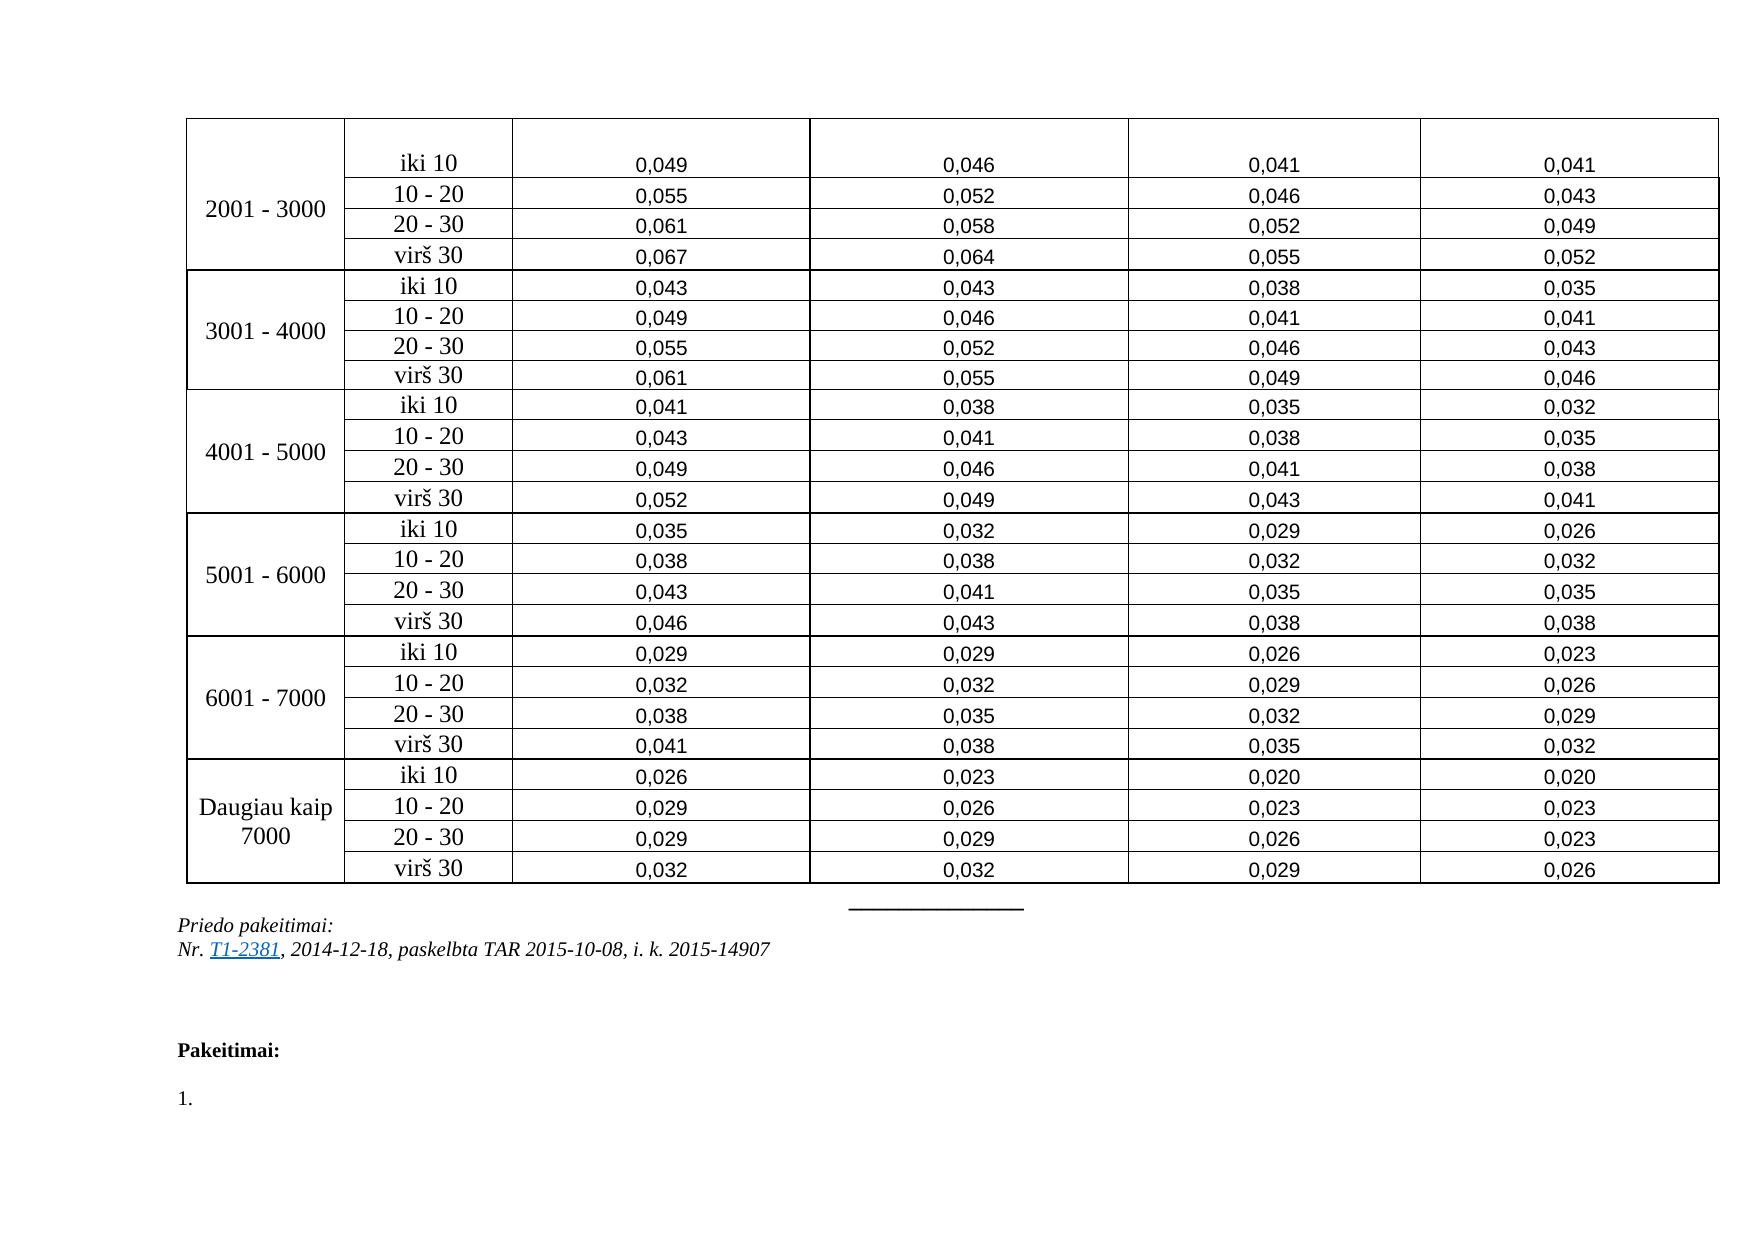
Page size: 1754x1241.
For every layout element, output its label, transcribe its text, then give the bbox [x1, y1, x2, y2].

table_cell 0,043 [1129, 482, 1420, 512]
table_cell 0,041 [1129, 119, 1420, 177]
table_cell 20 - 30 [345, 331, 512, 359]
table_cell 0,023 [1421, 637, 1718, 666]
table_cell 6001 - 7000 [188, 637, 344, 758]
text 1. [177, 1086, 1695, 1110]
table_cell 0,046 [1129, 331, 1420, 359]
table_cell 0,023 [1421, 790, 1718, 820]
table_cell 2001 - 3000 [187, 119, 344, 269]
table_cell 0,029 [811, 637, 1128, 666]
table_cell 0,020 [1129, 760, 1420, 789]
table_cell 0,038 [1129, 420, 1420, 450]
table_cell 10 - 20 [345, 178, 512, 207]
table_cell 0,035 [1421, 574, 1718, 604]
table_cell 0,026 [1421, 667, 1718, 697]
table_cell iki 10 [345, 119, 512, 177]
table_cell 0,035 [1129, 390, 1420, 419]
table_cell 0,029 [1129, 514, 1420, 542]
table_cell 10 - 20 [345, 301, 512, 330]
table_cell 0,038 [1421, 451, 1718, 481]
table_cell 0,041 [513, 729, 809, 758]
table_cell 0,035 [1421, 420, 1718, 450]
table_cell 0,035 [1421, 271, 1718, 300]
table_cell 0,029 [513, 790, 809, 820]
table_cell 20 - 30 [345, 821, 512, 851]
table_cell 0,064 [811, 239, 1128, 269]
table_cell 0,029 [811, 821, 1128, 851]
table_cell 20 - 30 [345, 574, 512, 604]
table_cell 0,049 [513, 119, 809, 177]
table_cell 0,046 [811, 119, 1128, 177]
text Priedo pakeitimai: [177, 912, 1695, 937]
table_cell 0,038 [811, 544, 1128, 573]
table_cell virš 30 [345, 605, 512, 635]
table_cell 0,052 [1421, 239, 1718, 269]
table_cell 0,041 [1421, 301, 1718, 330]
table_cell 0,023 [1129, 790, 1420, 820]
table_cell 0,035 [1129, 729, 1420, 758]
table_cell 0,032 [1129, 544, 1420, 573]
table_cell 0,029 [1129, 852, 1420, 882]
table_cell 0,043 [811, 605, 1128, 635]
table_cell 4001 - 5000 [187, 390, 344, 512]
table_cell 0,049 [513, 301, 809, 330]
table_cell 0,029 [1129, 667, 1420, 697]
table_cell 0,043 [513, 420, 809, 450]
table_cell 0,038 [811, 729, 1128, 758]
table_cell 0,029 [1421, 698, 1718, 727]
table_cell 0,032 [811, 852, 1128, 882]
table_cell 0,046 [1421, 361, 1718, 389]
table_cell 0,026 [1421, 852, 1718, 882]
table_cell 0,055 [811, 361, 1128, 389]
table_cell Daugiau kaip 7000 [188, 760, 344, 882]
table_cell 5001 - 6000 [188, 514, 344, 635]
table_cell 0,035 [1129, 574, 1420, 604]
table_cell 20 - 30 [345, 209, 512, 238]
table_cell 0,041 [513, 390, 809, 419]
text Pakeitimai: [177, 1037, 1695, 1062]
table_cell 0,041 [811, 574, 1128, 604]
table_cell 0,035 [811, 698, 1128, 727]
table_cell 0,046 [1129, 178, 1420, 207]
table_cell 0,020 [1421, 760, 1718, 789]
table_cell 0,043 [811, 271, 1128, 300]
table_cell 0,041 [811, 420, 1128, 450]
table_cell 0,038 [513, 698, 809, 727]
table_cell 0,038 [1129, 605, 1420, 635]
table_cell 0,032 [1421, 729, 1718, 758]
table_cell 0,026 [1129, 821, 1420, 851]
table_cell 0,023 [1421, 821, 1718, 851]
text Nr. T1-2381, 2014-12-18, paskelbta TAR 2015-10-08, i. k. 2015-14907 [177, 937, 1695, 961]
table_cell 0,049 [1129, 361, 1420, 389]
table_cell 0,052 [811, 331, 1128, 359]
table_cell 0,043 [513, 271, 809, 300]
table_cell 0,041 [1421, 119, 1718, 177]
table_cell 0,038 [811, 390, 1128, 419]
table_cell virš 30 [345, 729, 512, 758]
table_cell 0,055 [513, 331, 809, 359]
table_cell 0,061 [513, 209, 809, 238]
table_cell iki 10 [345, 271, 512, 300]
table_cell 0,049 [1421, 209, 1718, 238]
table_cell 0,041 [1129, 301, 1420, 330]
table_cell 0,067 [513, 239, 809, 269]
table_cell 20 - 30 [345, 698, 512, 727]
table_cell 0,038 [513, 544, 809, 573]
table_cell 0,046 [811, 301, 1128, 330]
table_cell 0,032 [811, 514, 1128, 542]
table_cell 0,026 [811, 790, 1128, 820]
table_cell 0,035 [513, 514, 809, 542]
table_cell 0,032 [1421, 544, 1718, 573]
table_cell 0,032 [513, 852, 809, 882]
table_cell 0,038 [1129, 271, 1420, 300]
table_cell 0,043 [513, 574, 809, 604]
table_cell 0,055 [1129, 239, 1420, 269]
table_cell 0,055 [513, 178, 809, 207]
table_cell 20 - 30 [345, 451, 512, 481]
table_cell 0,049 [811, 482, 1128, 512]
text ______________ [177, 884, 1695, 912]
table_cell 0,041 [1421, 482, 1718, 512]
table_cell 0,052 [811, 178, 1128, 207]
table_cell 0,038 [1421, 605, 1718, 635]
table_cell 0,026 [1129, 637, 1420, 666]
table_cell virš 30 [345, 361, 512, 389]
table_cell 3001 - 4000 [188, 271, 344, 389]
table_cell 0,032 [1129, 698, 1420, 727]
table_cell virš 30 [345, 239, 512, 269]
table_cell 0,032 [811, 667, 1128, 697]
table_cell 0,026 [1421, 514, 1718, 542]
table_cell 0,052 [1129, 209, 1420, 238]
table_cell 10 - 20 [345, 790, 512, 820]
table_cell 0,046 [513, 605, 809, 635]
table_cell virš 30 [345, 482, 512, 512]
table_cell iki 10 [345, 760, 512, 789]
table_cell 10 - 20 [345, 667, 512, 697]
table_cell 0,052 [513, 482, 809, 512]
table_cell 0,043 [1421, 178, 1718, 207]
table_cell 0,029 [513, 637, 809, 666]
table_cell 0,058 [811, 209, 1128, 238]
table_cell 0,026 [513, 760, 809, 789]
table_cell 0,041 [1129, 451, 1420, 481]
table_cell 10 - 20 [345, 420, 512, 450]
table_cell iki 10 [345, 514, 512, 542]
table_cell 0,043 [1421, 331, 1718, 359]
table_cell 0,032 [1421, 390, 1718, 419]
table_cell virš 30 [345, 852, 512, 882]
table_cell 0,061 [513, 361, 809, 389]
table_cell 0,032 [513, 667, 809, 697]
table_cell iki 10 [345, 390, 512, 419]
table_cell 0,029 [513, 821, 809, 851]
table_cell iki 10 [345, 637, 512, 666]
table_cell 0,023 [811, 760, 1128, 789]
table_cell 10 - 20 [345, 544, 512, 573]
table_cell 0,046 [811, 451, 1128, 481]
table_cell 0,049 [513, 451, 809, 481]
